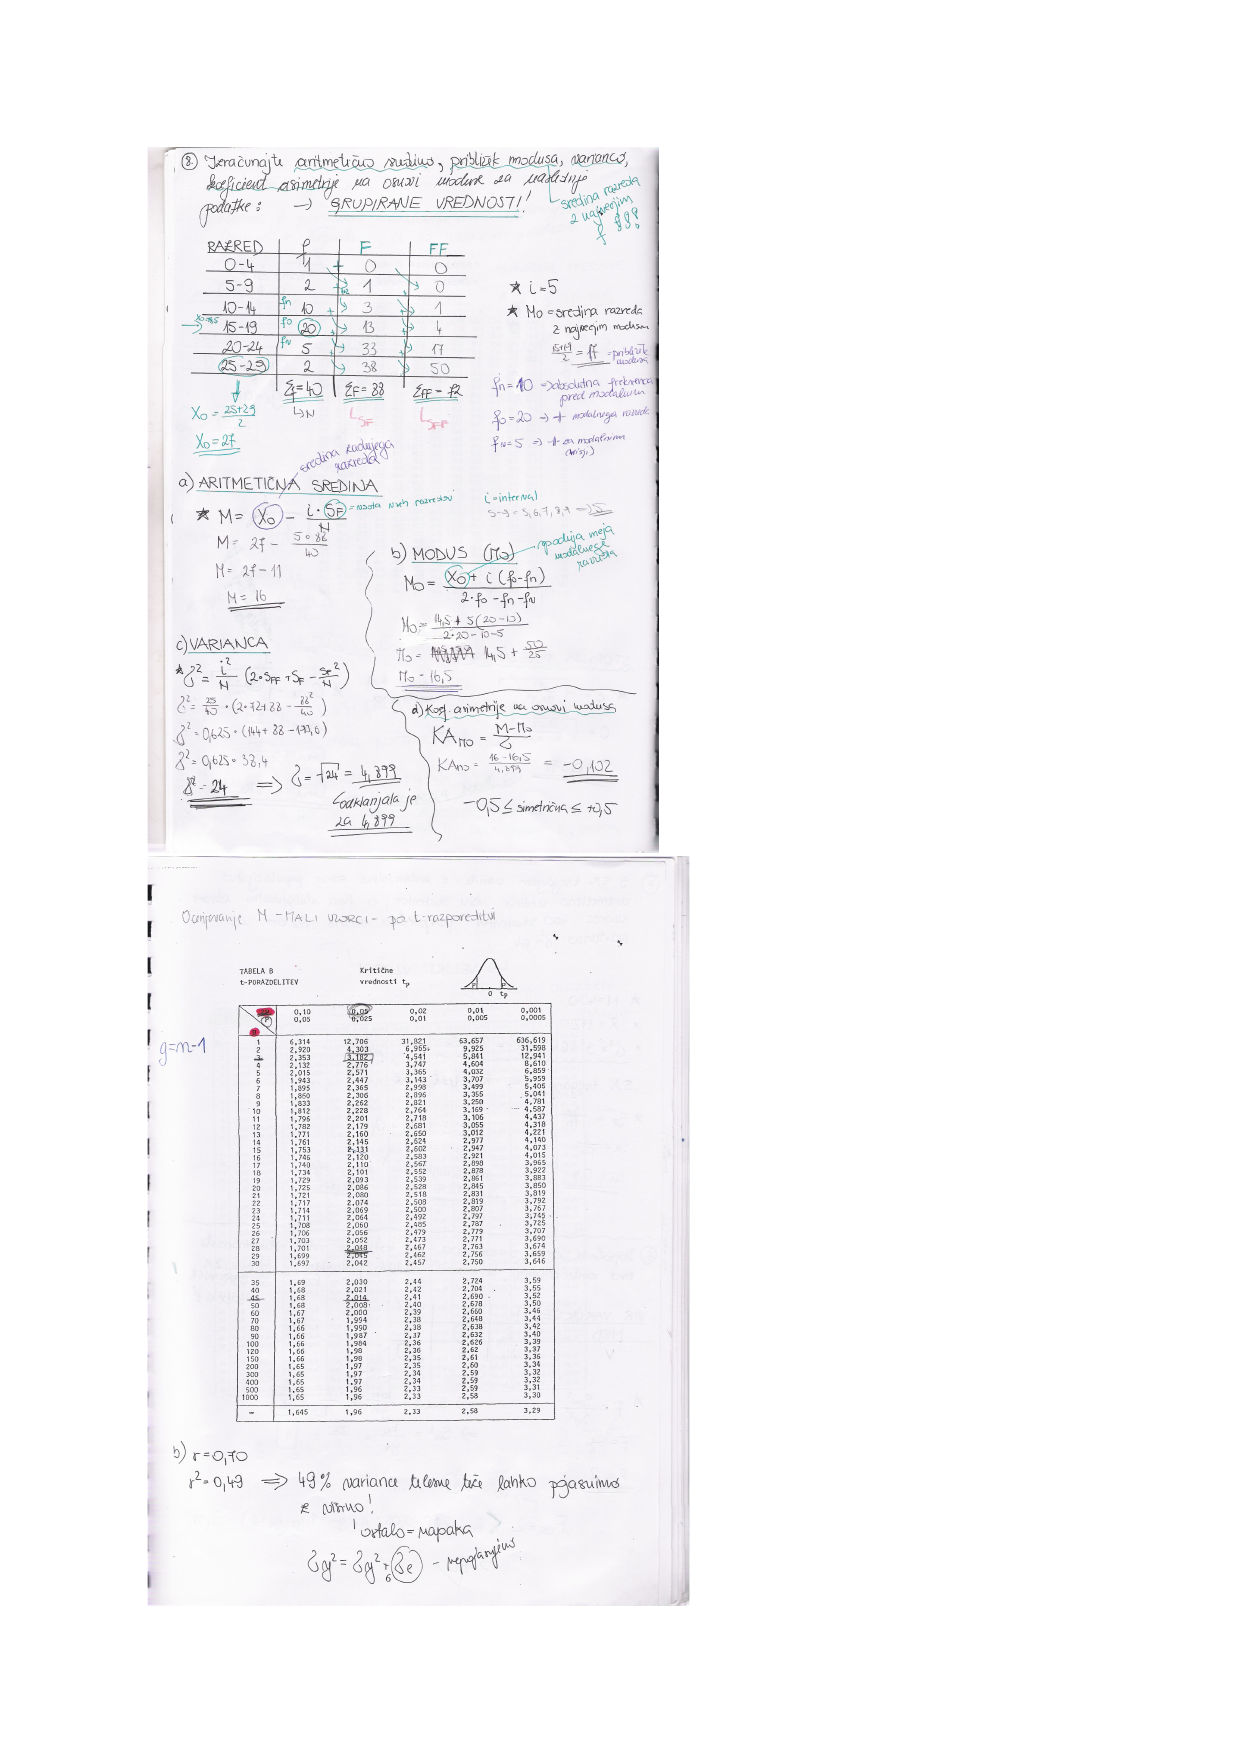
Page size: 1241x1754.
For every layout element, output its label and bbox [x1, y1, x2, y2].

picture [147, 856, 690, 1606]
picture [147, 147, 659, 853]
